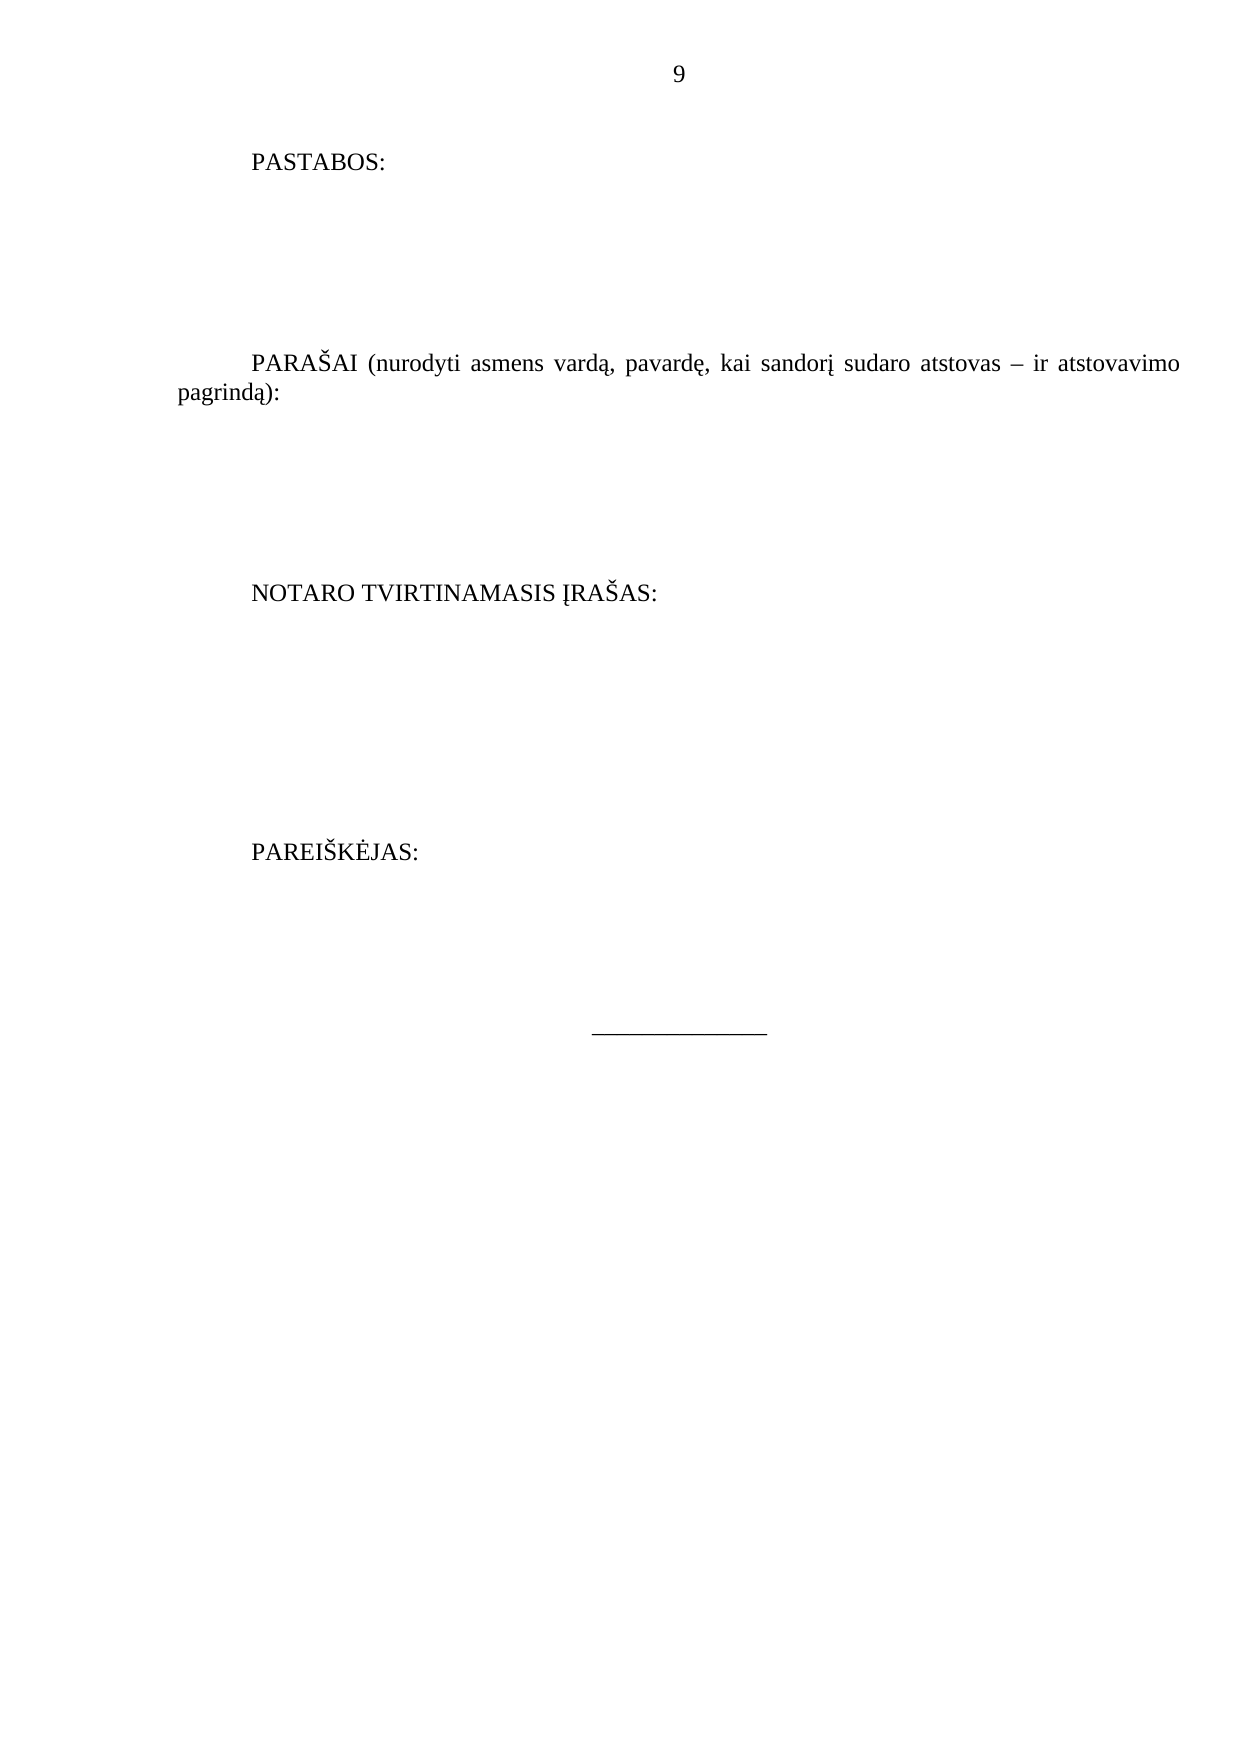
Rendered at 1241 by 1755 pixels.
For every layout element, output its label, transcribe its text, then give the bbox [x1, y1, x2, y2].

text PAREIŠKĖJAS: [177, 837, 1181, 866]
text ______________ [177, 1009, 1181, 1038]
text NOTARO TVIRTINAMASIS ĮRAŠAS: [177, 578, 1181, 607]
text PASTABOS: [177, 147, 1181, 176]
text PARAŠAI (nurodyti asmens vardą, pavardę, kai sandorį sudaro atstovas – ir atstovavimo pagrindą): [177, 348, 1181, 406]
